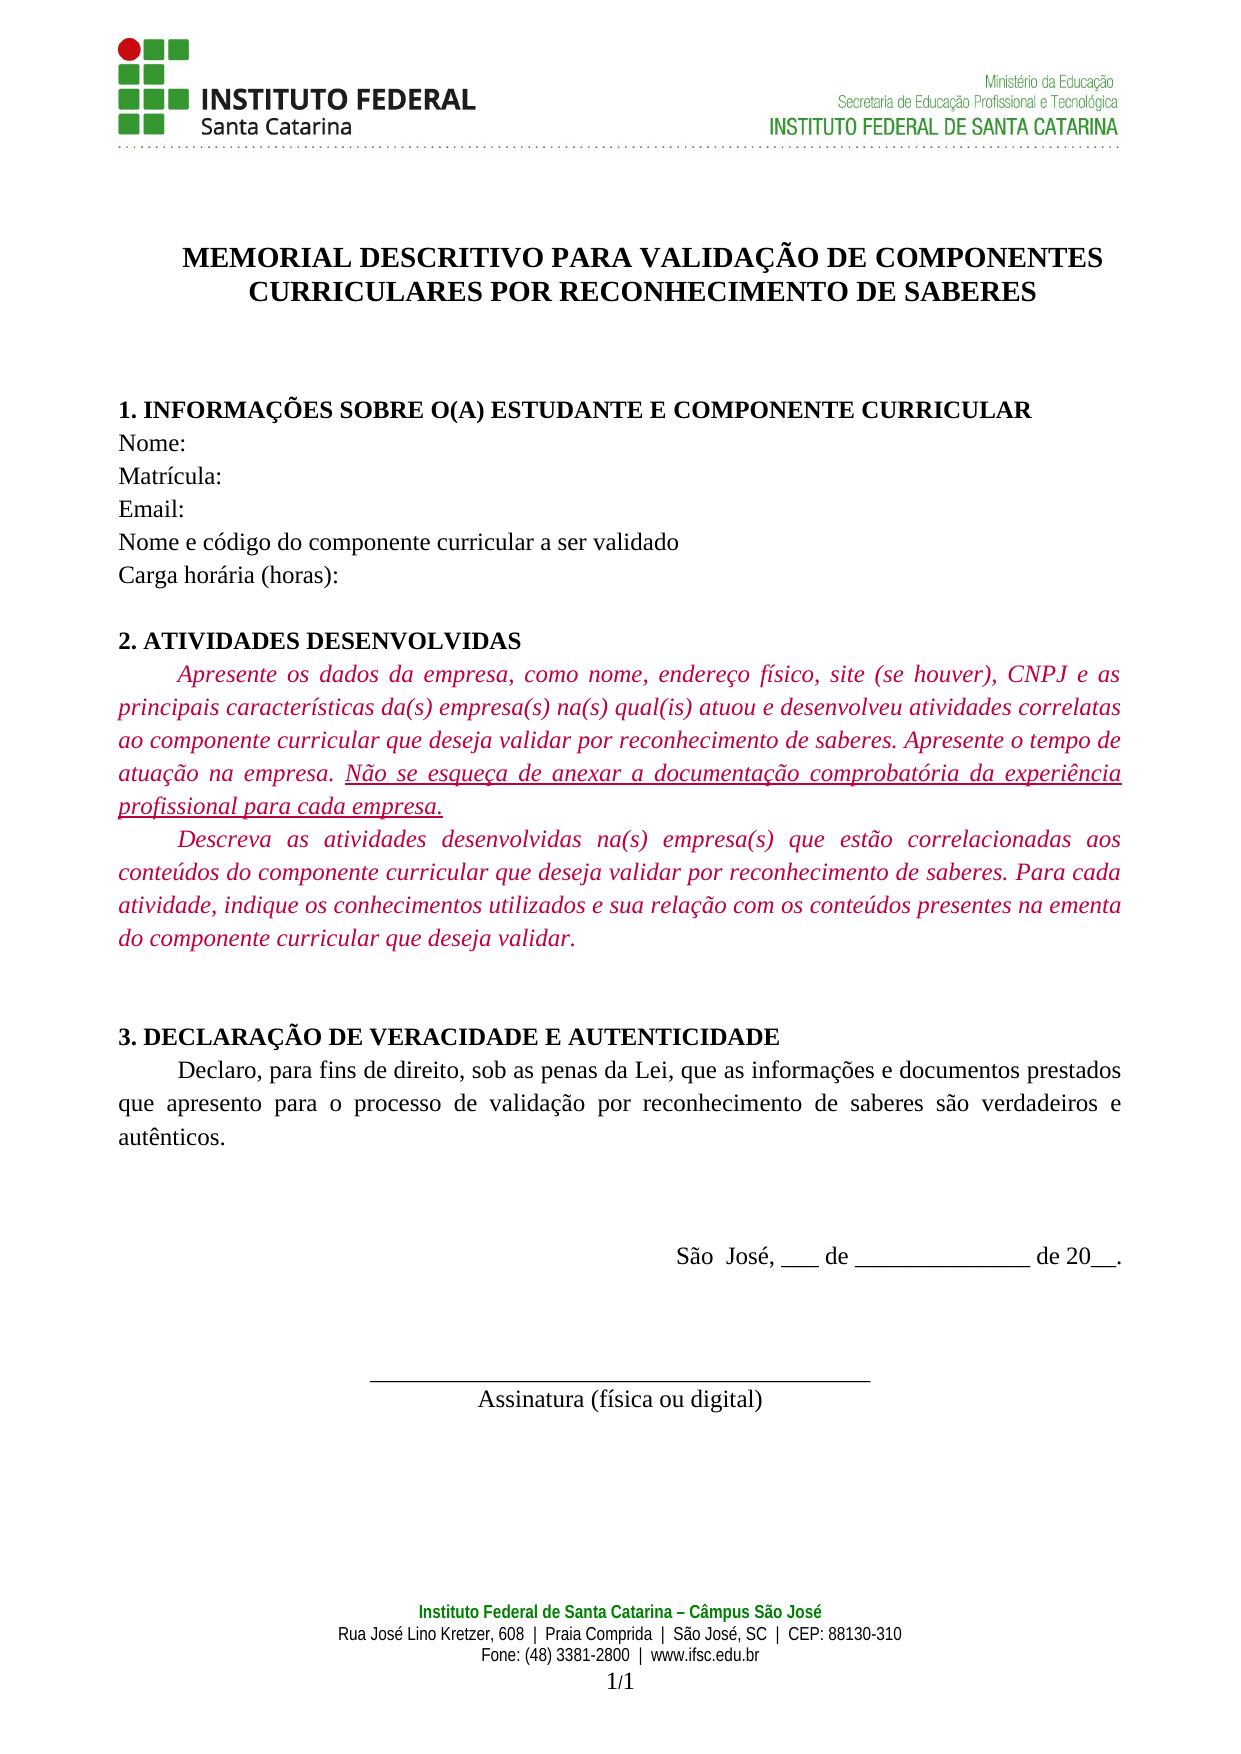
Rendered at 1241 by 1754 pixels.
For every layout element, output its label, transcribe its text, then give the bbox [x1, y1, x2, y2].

text Declaro, para fins de direito, sob as penas da Lei, que as informações e documentos prestados que apresento para o processo de validação por reconhecimento de saberes são verdadeiros e autênticos. [118, 1056, 1122, 1150]
text 3. DECLARAÇÃO DE VERACIDADE E AUTENTICIDADE [118, 1022, 1122, 1051]
text Assinatura (física ou digital) [118, 1384, 1122, 1413]
text Apresente os dados da empresa, como nome, endereço físico, site (se houver), CNPJ e as principais características da(s) empresa(s) na(s) qual(is) atuou e desenvolveu atividades correlatas ao componente curricular que deseja validar por reconhecimento de saberes. Apresente o tempo de atuação na empresa. Não se esqueça de anexar a documentação comprobatória da experiência profissional para cada empresa. [118, 659, 1122, 820]
text Carga horária (horas): [118, 560, 1122, 589]
text Nome: [118, 428, 1122, 457]
text Descreva as atividades desenvolvidas na(s) empresa(s) que estão correlacionadas aos conteúdos do componente curricular que deseja validar por reconhecimento de saberes. Para cada atividade, indique os conhecimentos utilizados e sua relação com os conteúdos presentes na ementa do componente curricular que deseja validar. [118, 824, 1122, 952]
text 2. ATIVIDADES DESENVOLVIDAS [118, 626, 1122, 655]
subtitle MEMORIAL DESCRITIVO PARA VALIDAÇÃO DE COMPONENTES CURRICULARES POR RECONHECIMENTO DE SABERES [118, 240, 1122, 307]
text 1. INFORMAÇÕES SOBRE O(A) ESTUDANTE E COMPONENTE CURRICULAR [118, 395, 1122, 424]
picture [118, 38, 1123, 148]
text Email: [118, 494, 1122, 523]
text São José, ___ de ______________ de 20__. [118, 1241, 1122, 1269]
text Nome e código do componente curricular a ser validado [118, 527, 1122, 556]
text ________________________________________ [118, 1356, 1122, 1384]
text Matrícula: [118, 461, 1122, 490]
